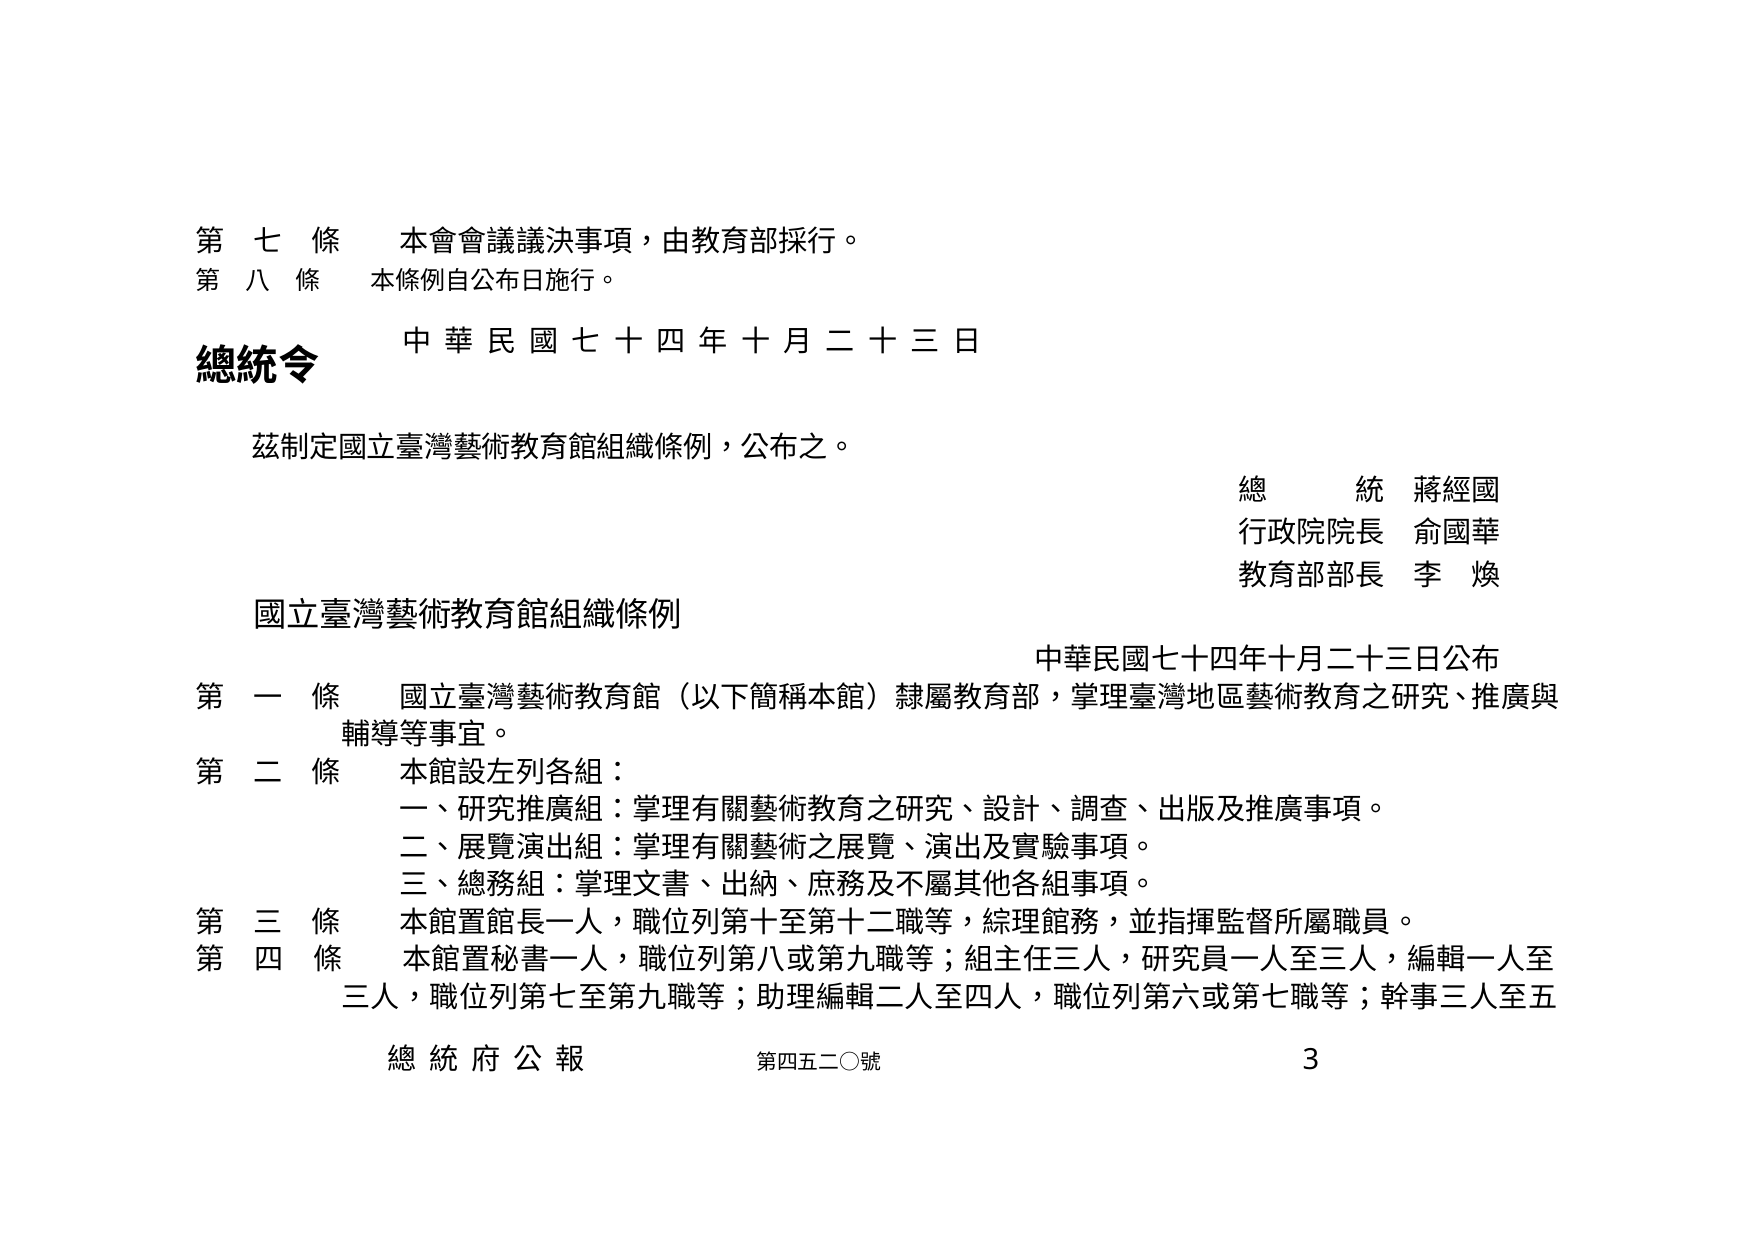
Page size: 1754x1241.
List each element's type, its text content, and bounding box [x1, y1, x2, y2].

text 第 一 條 國立臺灣藝術教育館（以下簡稱本館）隸屬教育部，掌理臺灣地區藝術教育之研究、推廣與輔導等事宜。 [195, 677, 1559, 752]
text 第 三 條 本館置館長一人，職位列第十至第十二職等，綜理館務，並指揮監督所屬職員。 [195, 902, 1559, 939]
text 第 二 條 本館設左列各組： [195, 752, 1559, 789]
table_header 中華民國七十四年十月二十三日 [399, 322, 986, 428]
text 茲制定國立臺灣藝術教育館組織條例，公布之。 [195, 428, 1559, 465]
text 總 統 蔣經國 [195, 470, 1501, 508]
table_header 總統令 [192, 322, 399, 428]
text 第 八 條 本條例自公布日施行。 [195, 259, 1559, 297]
text 一、研究推廣組：掌理有關藝術教育之研究、設計、調查、出版及推廣事項。 [399, 789, 1559, 827]
text 國立臺灣藝術教育館組織條例 [253, 593, 1559, 634]
text 中華民國七十四年十月二十三日公布 [195, 639, 1501, 677]
text 行政院院長 俞國華 [195, 513, 1501, 550]
text 第 七 條 本會會議議決事項，由教育部採行。 [195, 222, 1559, 259]
text 第 四 條 本館置秘書一人，職位列第八或第九職等；組主任三人，研究員一人至三人，編輯一人至三人，職位列第七至第九職等；助理編輯二人至四人，職位列第六或第七職等；幹事三人至五 [195, 939, 1559, 1014]
text 三、總務組：掌理文書、出納、庶務及不屬其他各組事項。 [399, 864, 1559, 902]
text 教育部部長 李 煥 [195, 555, 1501, 593]
text 二、展覽演出組：掌理有關藝術之展覽、演出及實驗事項。 [399, 827, 1559, 864]
